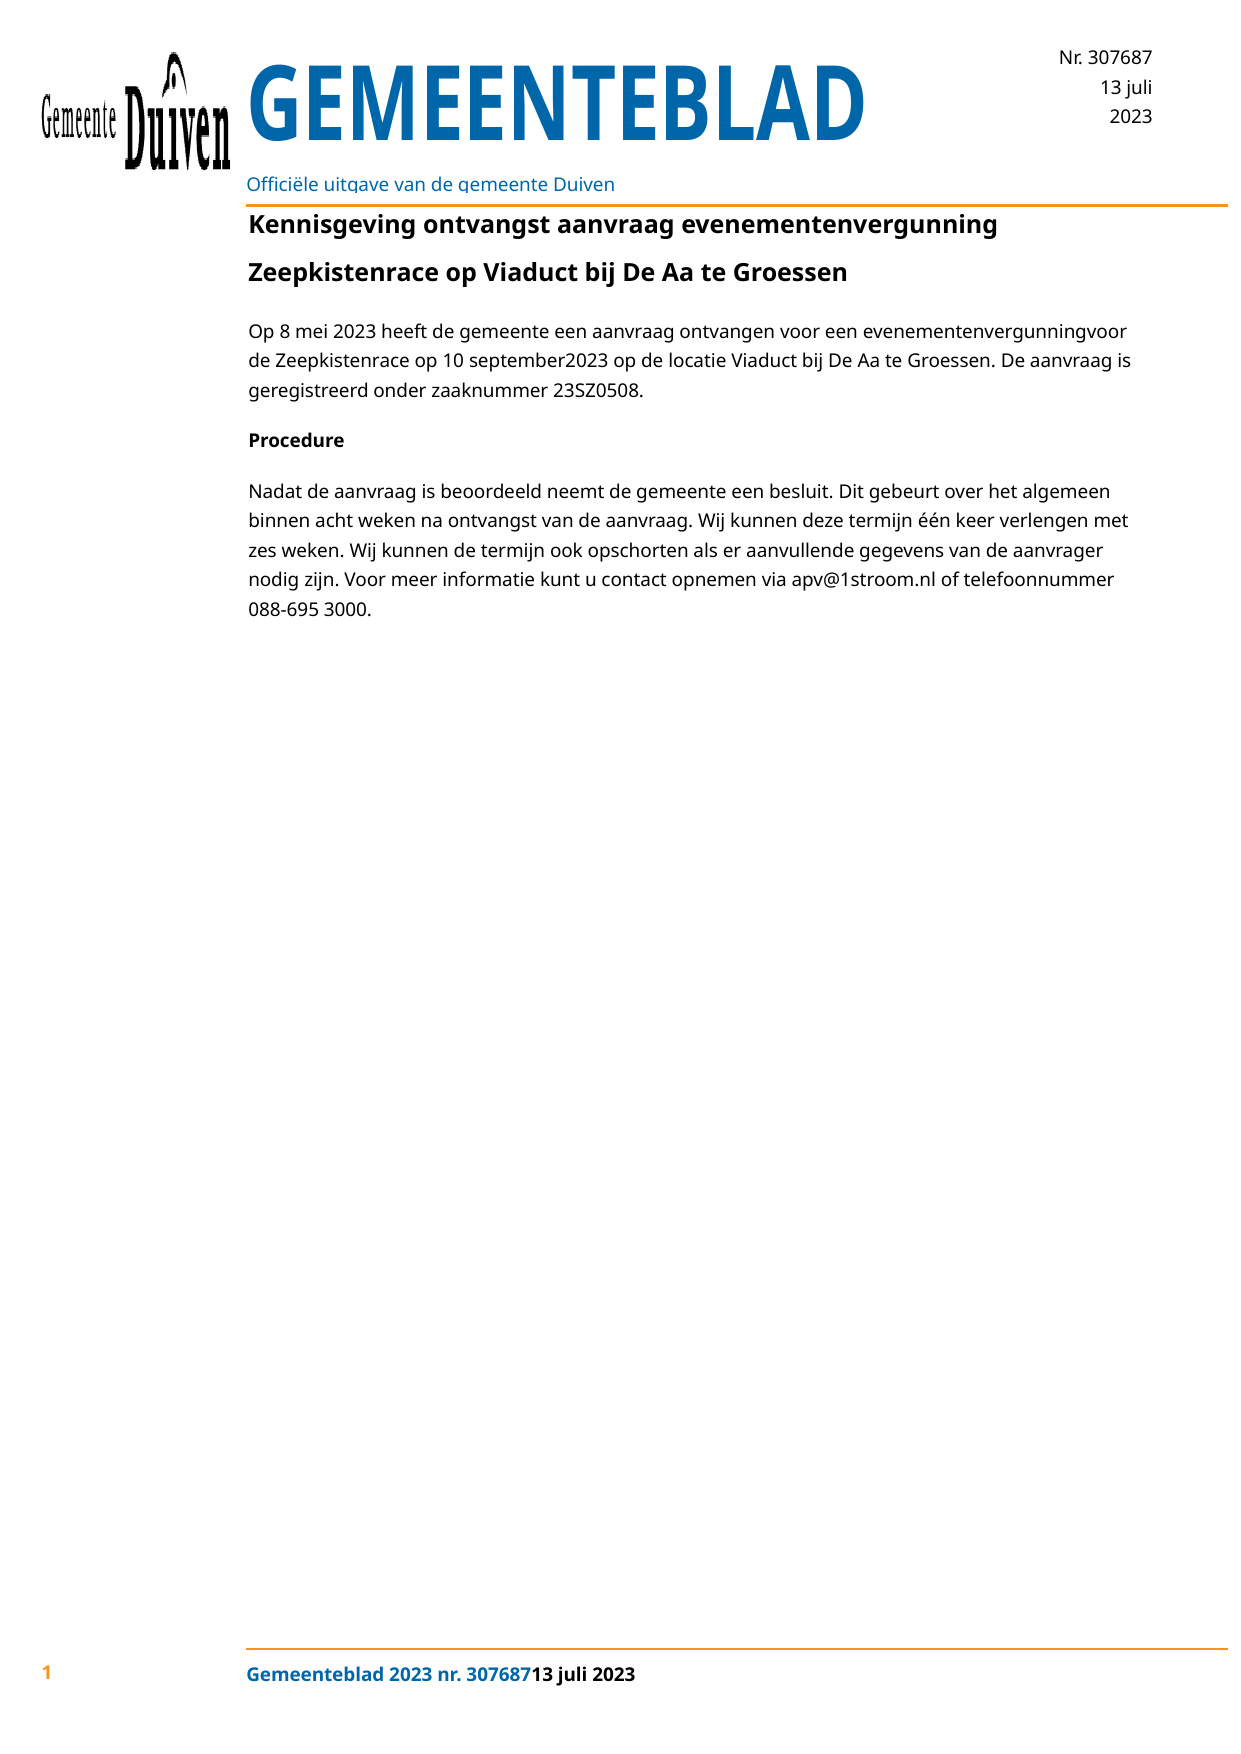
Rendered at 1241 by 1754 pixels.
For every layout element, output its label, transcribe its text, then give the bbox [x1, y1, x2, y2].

text Op 8 mei 2023 heeft de gemeente een aanvraag ontvangen voor een evenementenvergunningvoor de Zeepkistenrace op 10 september2023 op de locatie Viaduct bij De Aa te Groessen. De aanvraag is geregistreerd onder zaaknummer 23SZ0508. [248, 318, 1152, 403]
text Nadat de aanvraag is beoordeeld neemt de gemeente een besluit. Dit gebeurt over het algemeen binnen acht weken na ontvangst van de aanvraag. Wij kunnen deze termijn één keer verlengen met zes weken. Wij kunnen de termijn ook opschorten als er aanvullende gegevens van de aanvrager nodig zijn. Voor meer informatie kunt u contact opnemen via apv@1stroom.nl of telefoonnummer 088-695 3000. [248, 478, 1152, 622]
text Kennisgeving ontvangst aanvraag evenementenvergunning Zeepkistenrace op Viaduct bij De Aa te Groessen [248, 207, 1152, 288]
picture [41, 47, 231, 172]
text Procedure [248, 427, 1152, 453]
